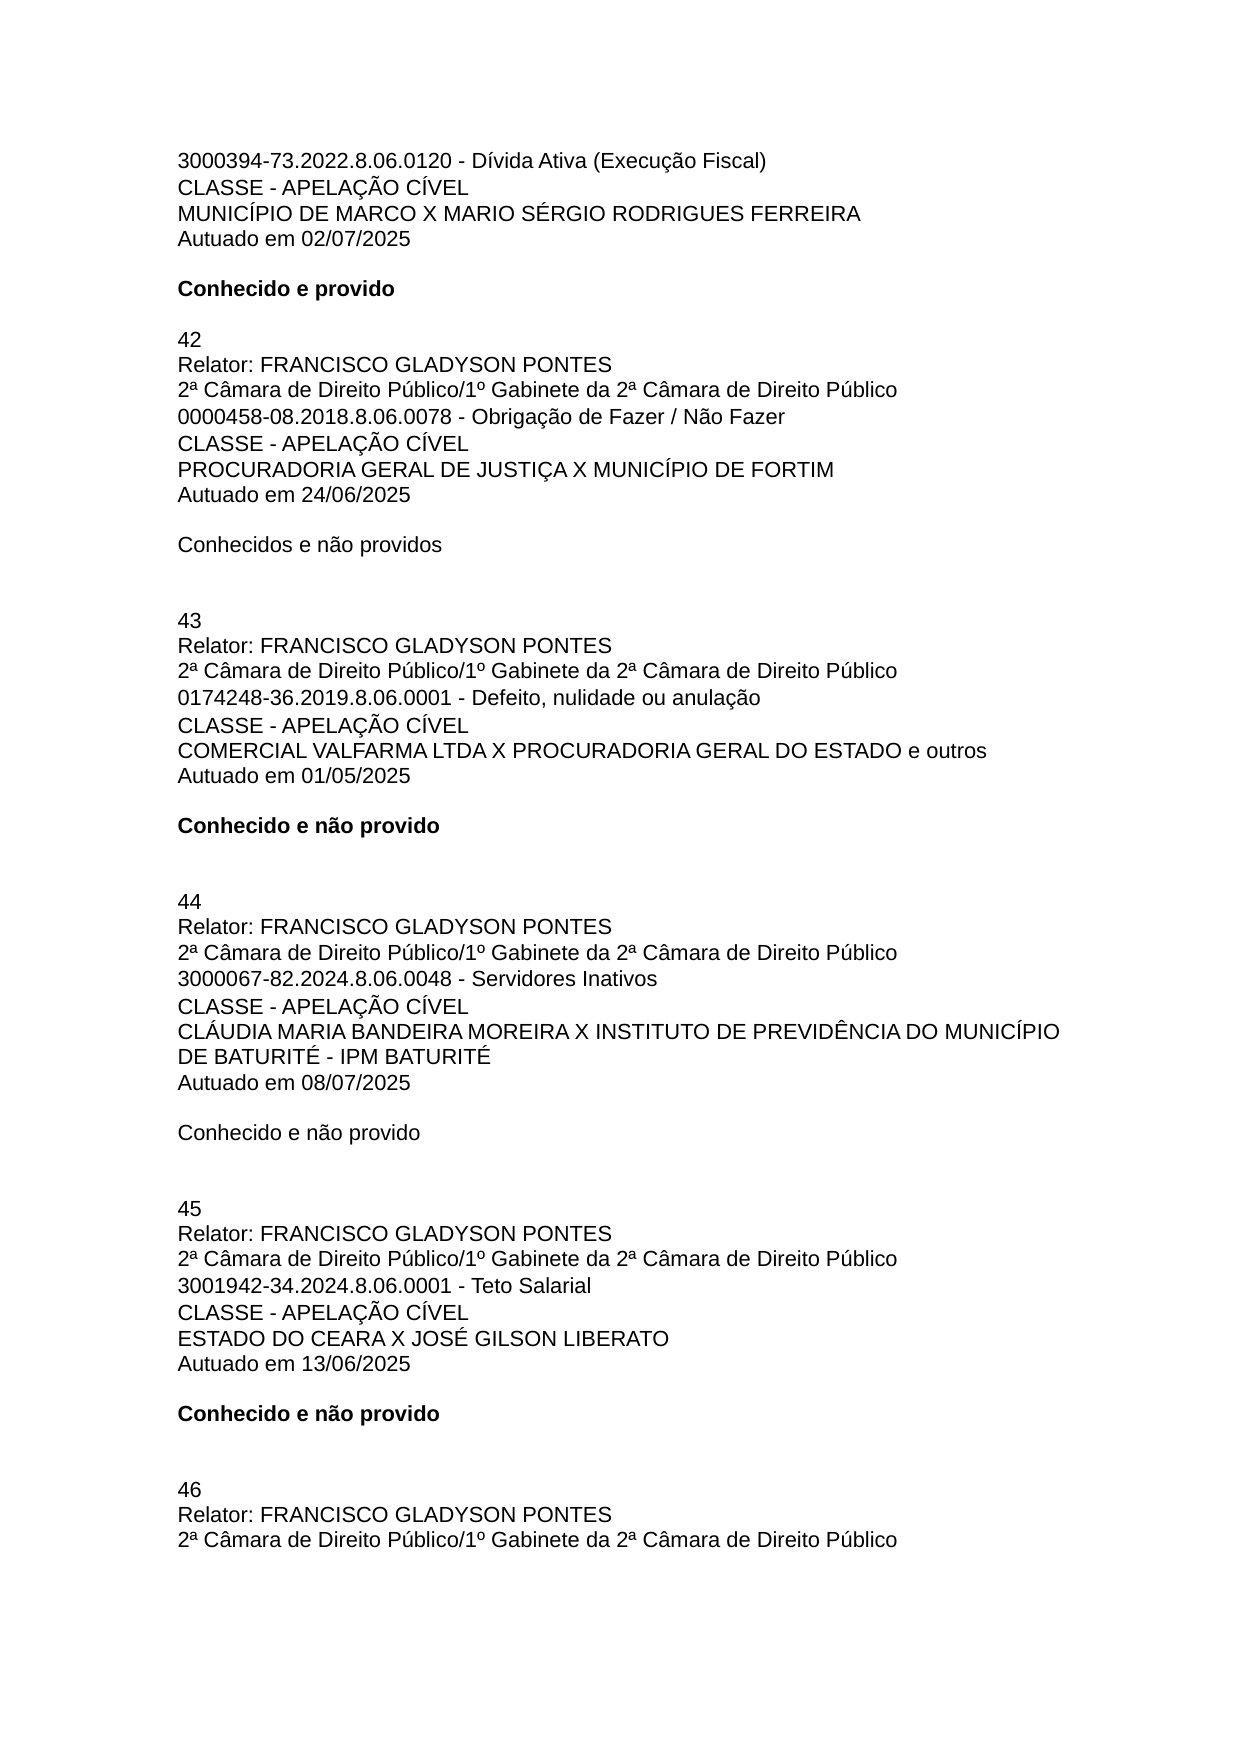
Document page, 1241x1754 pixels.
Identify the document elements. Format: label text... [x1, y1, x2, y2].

text Relator: FRANCISCO GLADYSON PONTES [177, 352, 1063, 377]
text CLASSE - APELAÇÃO CÍVEL CLÁUDIA MARIA BANDEIRA MOREIRA X INSTITUTO DE PREVIDÊNCIA DO MUNICÍPIO DE BATURITÉ - IPM BATURITÉ [177, 994, 1063, 1069]
text Autuado em 08/07/2025 [177, 1069, 1063, 1095]
subtitle 3000067-82.2024.8.06.0048 - Servidores Inativos [177, 966, 1063, 991]
text 44 [177, 889, 1063, 914]
text Autuado em 01/05/2025 [177, 763, 1063, 788]
text Relator: FRANCISCO GLADYSON PONTES [177, 633, 1063, 658]
subtitle 3001942-34.2024.8.06.0001 - Teto Salarial [177, 1273, 1063, 1298]
text Autuado em 02/07/2025 [177, 226, 1063, 251]
text 45 [177, 1196, 1063, 1221]
text CLASSE - APELAÇÃO CÍVEL MUNICÍPIO DE MARCO X MARIO SÉRGIO RODRIGUES FERREIRA [177, 175, 1063, 226]
text Conhecido e não provido [177, 813, 1063, 839]
text 43 [177, 608, 1063, 633]
text Conhecido e não provido [177, 1120, 1063, 1145]
text Conhecido e não provido [177, 1401, 1063, 1426]
subtitle 0000458-08.2018.8.06.0078 - Obrigação de Fazer / Não Fazer [177, 404, 1063, 429]
text Autuado em 13/06/2025 [177, 1351, 1063, 1376]
text CLASSE - APELAÇÃO CÍVEL ESTADO DO CEARA X JOSÉ GILSON LIBERATO [177, 1300, 1063, 1351]
text 46 [177, 1477, 1063, 1502]
text Conhecidos e não providos [177, 532, 1063, 557]
subtitle 3000394-73.2022.8.06.0120 - Dívida Ativa (Execução Fiscal) [177, 148, 1063, 173]
text 2ª Câmara de Direito Público/1º Gabinete da 2ª Câmara de Direito Público [177, 658, 1063, 683]
subtitle 0174248-36.2019.8.06.0001 - Defeito, nulidade ou anulação [177, 685, 1063, 710]
text Autuado em 24/06/2025 [177, 482, 1063, 507]
text 42 [177, 327, 1063, 352]
text Relator: FRANCISCO GLADYSON PONTES [177, 1502, 1063, 1527]
text Conhecido e provido [177, 276, 1063, 301]
text CLASSE - APELAÇÃO CÍVEL PROCURADORIA GERAL DE JUSTIÇA X MUNICÍPIO DE FORTIM [177, 431, 1063, 482]
text Relator: FRANCISCO GLADYSON PONTES [177, 914, 1063, 939]
text 2ª Câmara de Direito Público/1º Gabinete da 2ª Câmara de Direito Público [177, 1246, 1063, 1271]
text 2ª Câmara de Direito Público/1º Gabinete da 2ª Câmara de Direito Público [177, 939, 1063, 965]
text 2ª Câmara de Direito Público/1º Gabinete da 2ª Câmara de Direito Público [177, 1527, 1063, 1552]
text 2ª Câmara de Direito Público/1º Gabinete da 2ª Câmara de Direito Público [177, 377, 1063, 402]
text Relator: FRANCISCO GLADYSON PONTES [177, 1221, 1063, 1246]
text CLASSE - APELAÇÃO CÍVEL COMERCIAL VALFARMA LTDA X PROCURADORIA GERAL DO ESTADO e outros [177, 713, 1063, 763]
